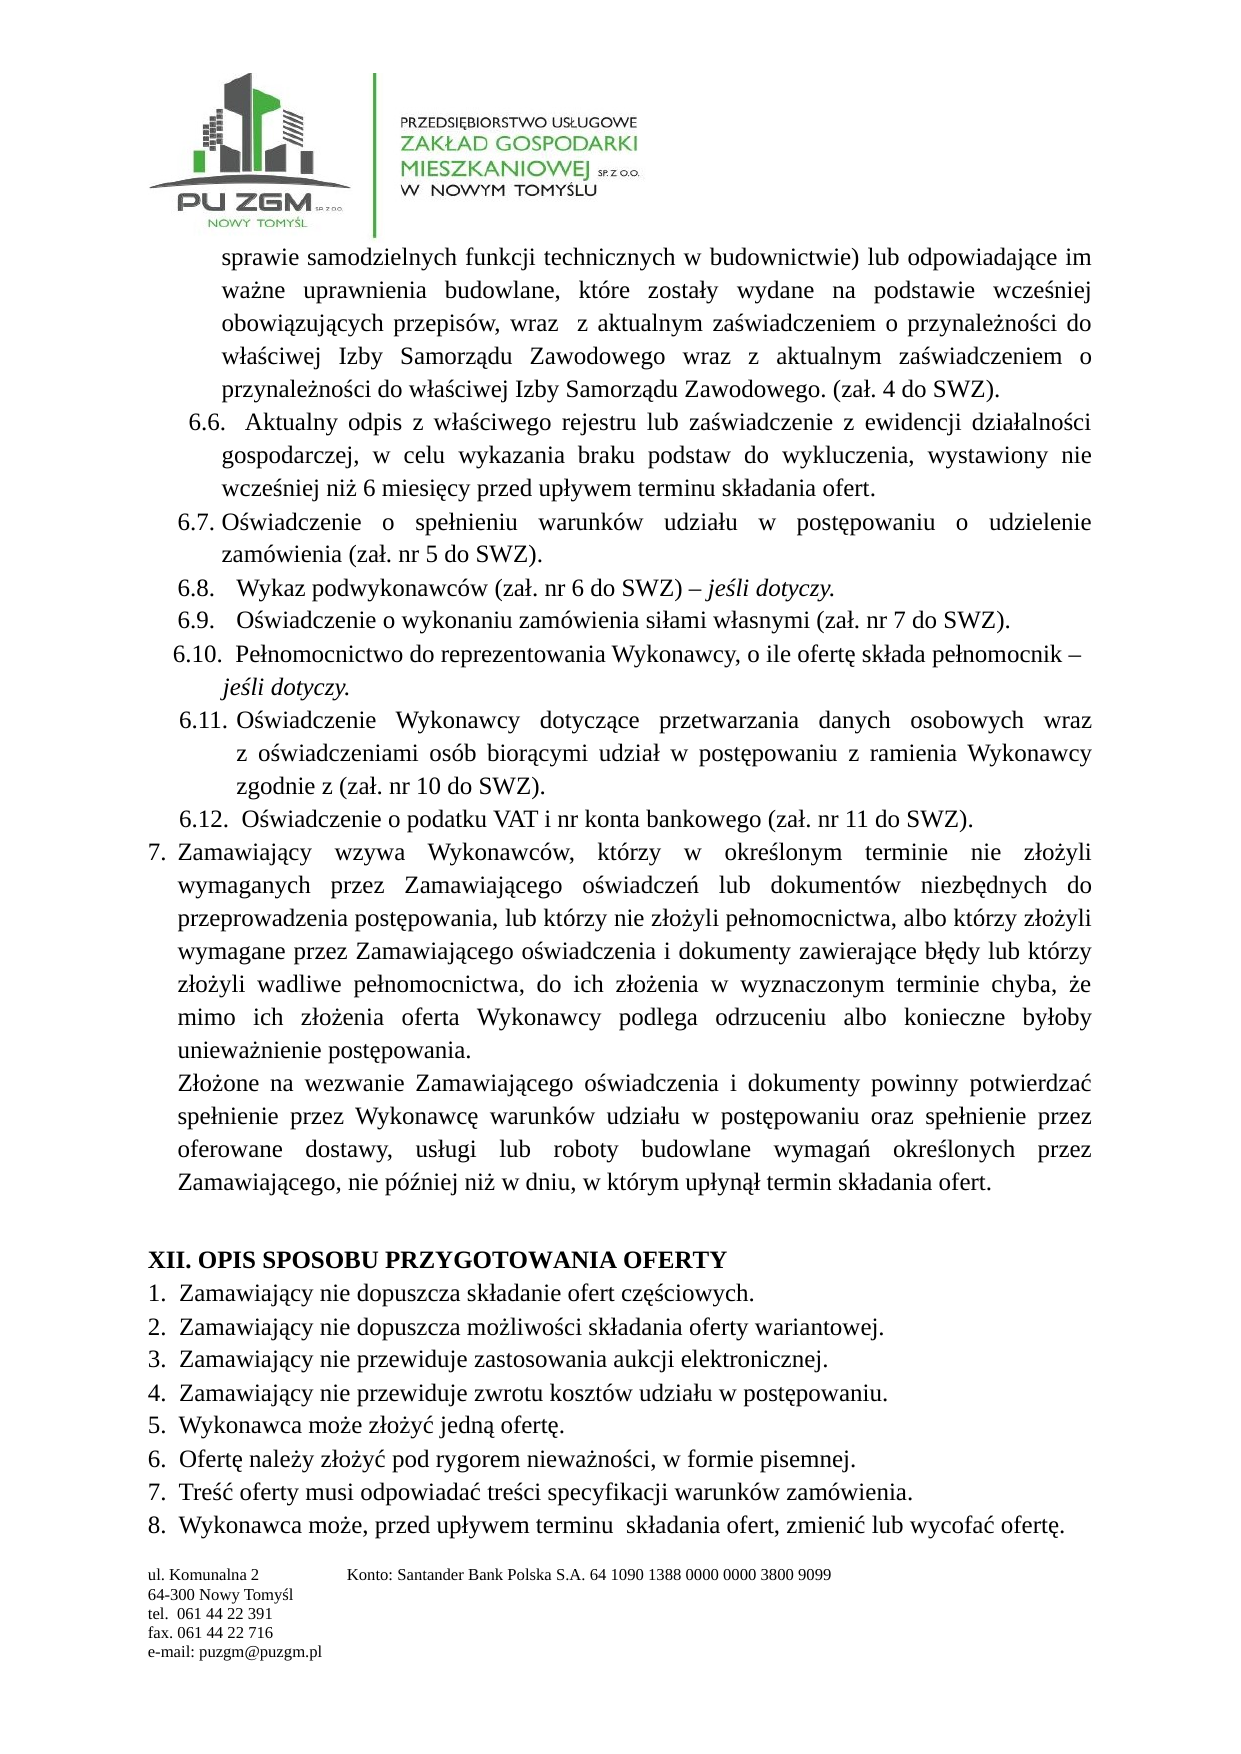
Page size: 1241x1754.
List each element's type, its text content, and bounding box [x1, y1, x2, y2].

text 8. Wykonawca może, przed upływem terminu składania ofert, zmienić lub wycofać ofertę. [148, 1510, 1093, 1538]
text 1. Zamawiający nie dopuszcza składanie ofert częściowych. [148, 1278, 1093, 1307]
text 5. Wykonawca może złożyć jedną ofertę. [148, 1411, 1093, 1439]
text 6.9. Oświadczenie o wykonaniu zamówienia siłami własnymi (zał. nr 7 do SWZ). [162, 606, 1093, 634]
text 6. Ofertę należy złożyć pod rygorem nieważności, w formie pisemnej. [148, 1444, 1093, 1472]
text 6.11. Oświadczenie Wykonawcy dotyczące przetwarzania danych osobowych wraz z oświadczeniami osób biorącymi udział w postępowaniu z ramienia Wykonawcy zgodnie z (zał. nr 10 do SWZ). [148, 705, 1093, 799]
text XII. OPIS SPOSOBU PRZYGOTOWANIA OFERTY [148, 1246, 1093, 1274]
text 6.8. Wykaz podwykonawców (zał. nr 6 do SWZ) – jeśli dotyczy. [162, 573, 1093, 601]
text 6.12. Oświadczenie o podatku VAT i nr konta bankowego (zał. nr 11 do SWZ). [148, 804, 1093, 832]
text 2. Zamawiający nie dopuszcza możliwości składania oferty wariantowej. [148, 1312, 1093, 1340]
text 3. Zamawiający nie przewiduje zastosowania aukcji elektronicznej. [148, 1344, 1093, 1373]
text sprawie samodzielnych funkcji technicznych w budownictwie) lub odpowiadające im ważne uprawnienia budowlane, które zostały wydane na podstawie wcześniej obowiązujących przepisów, wraz z aktualnym zaświadczeniem o przynależności do właściwej Izby Samorządu Zawodowego wraz z aktualnym zaświadczeniem o przynależności do właściwej Izby Samorządu Zawodowego. (zał. 4 do SWZ). [177, 242, 1093, 403]
text Złożone na wezwanie Zamawiającego oświadczenia i dokumenty powinny potwierdzać spełnienie przez Wykonawcę warunków udziału w postępowaniu oraz spełnienie przez oferowane dostawy, usługi lub roboty budowlane wymagań określonych przez Zamawiającego, nie później niż w dniu, w którym upłynął termin składania ofert. [177, 1068, 1093, 1196]
text 6.10. Pełnomocnictwo do reprezentowania Wykonawcy, o ile ofertę składa pełnomocnik – [148, 639, 1093, 667]
text 4. Zamawiający nie przewiduje zwrotu kosztów udziału w postępowaniu. [148, 1378, 1093, 1406]
text 6.6. Aktualny odpis z właściwego rejestru lub zaświadczenie z ewidencji działalności gospodarczej, w celu wykazania braku podstaw do wykluczenia, wystawiony nie wcześniej niż 6 miesięcy przed upływem terminu składania ofert. [148, 407, 1093, 502]
text 7. Treść oferty musi odpowiadać treści specyfikacji warunków zamówienia. [148, 1477, 1093, 1505]
text 6.7. Oświadczenie o spełnieniu warunków udziału w postępowaniu o udzielenie zamówienia (zał. nr 5 do SWZ). [148, 507, 1093, 568]
text jeśli dotyczy. [148, 672, 1093, 700]
text 7. Zamawiający wzywa Wykonawców, którzy w określonym terminie nie złożyli wymaganych przez Zamawiającego oświadczeń lub dokumentów niezbędnych do przeprowadzenia postępowania, lub którzy nie złożyli pełnomocnictwa, albo którzy złożyli wymagane przez Zamawiającego oświadczenia i dokumenty zawierające błędy lub którzy złożyli wadliwe pełnomocnictwa, do ich złożenia w wyznaczonym terminie chyba, że mimo ich złożenia oferta Wykonawcy podlega odrzuceniu albo konieczne byłoby unieważnienie postępowania. [148, 837, 1093, 1064]
